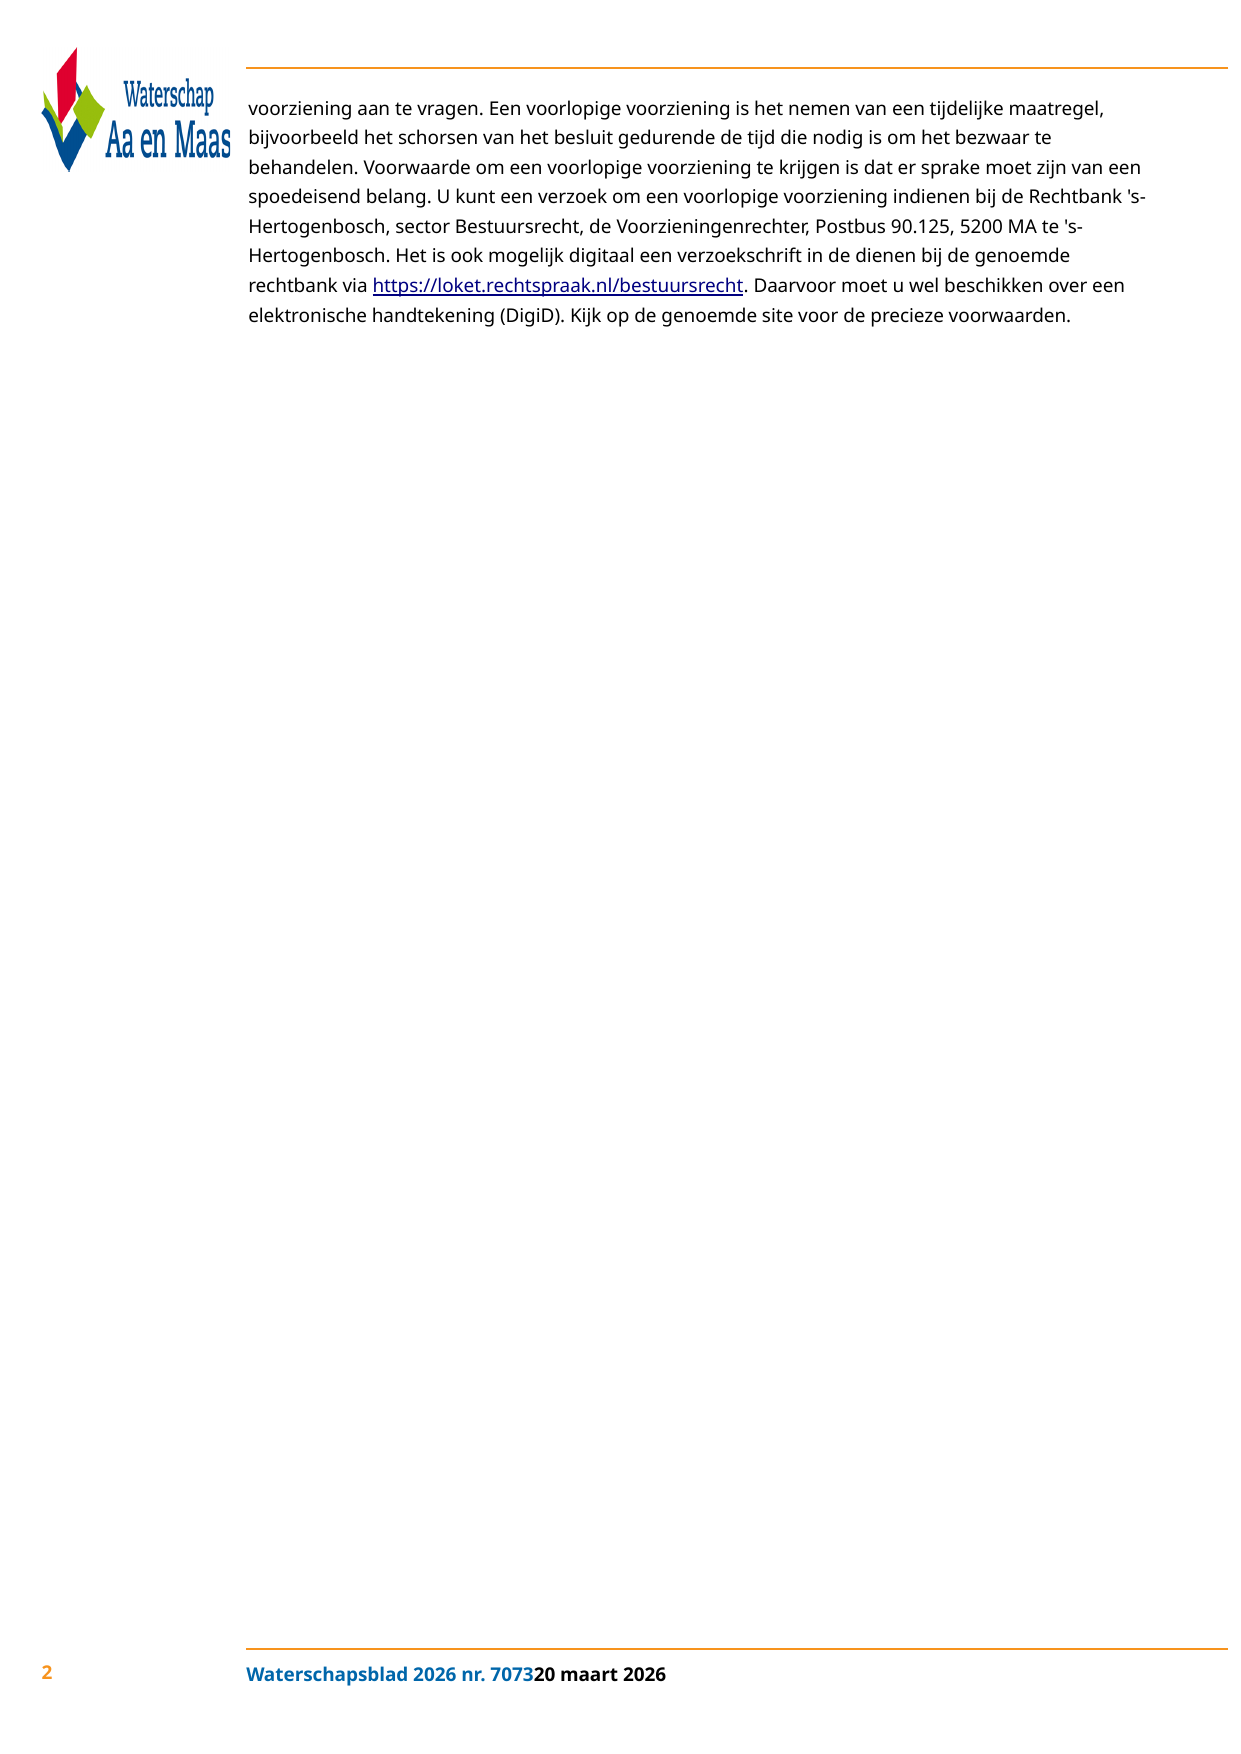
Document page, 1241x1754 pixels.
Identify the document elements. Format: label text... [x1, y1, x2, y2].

text voorziening aan te vragen. Een voorlopige voorziening is het nemen van een tijdelijke maatregel, bijvoorbeeld het schorsen van het besluit gedurende de tijd die nodig is om het bezwaar te behandelen. Voorwaarde om een voorlopige voorziening te krijgen is dat er sprake moet zijn van een spoedeisend belang. U kunt een verzoek om een voorlopige voorziening indienen bij de Rechtbank 's-Hertogenbosch, sector Bestuursrecht, de Voorzieningenrechter, Postbus 90.125, 5200 MA te 's-Hertogenbosch. Het is ook mogelijk digitaal een verzoekschrift in de dienen bij de genoemde rechtbank via https://loket.rechtspraak.nl/bestuursrecht. Daarvoor moet u wel beschikken over een elektronische handtekening (DigiD). Kijk op de genoemde site voor de precieze voorwaarden. [248, 95, 1152, 328]
picture [41, 47, 231, 172]
